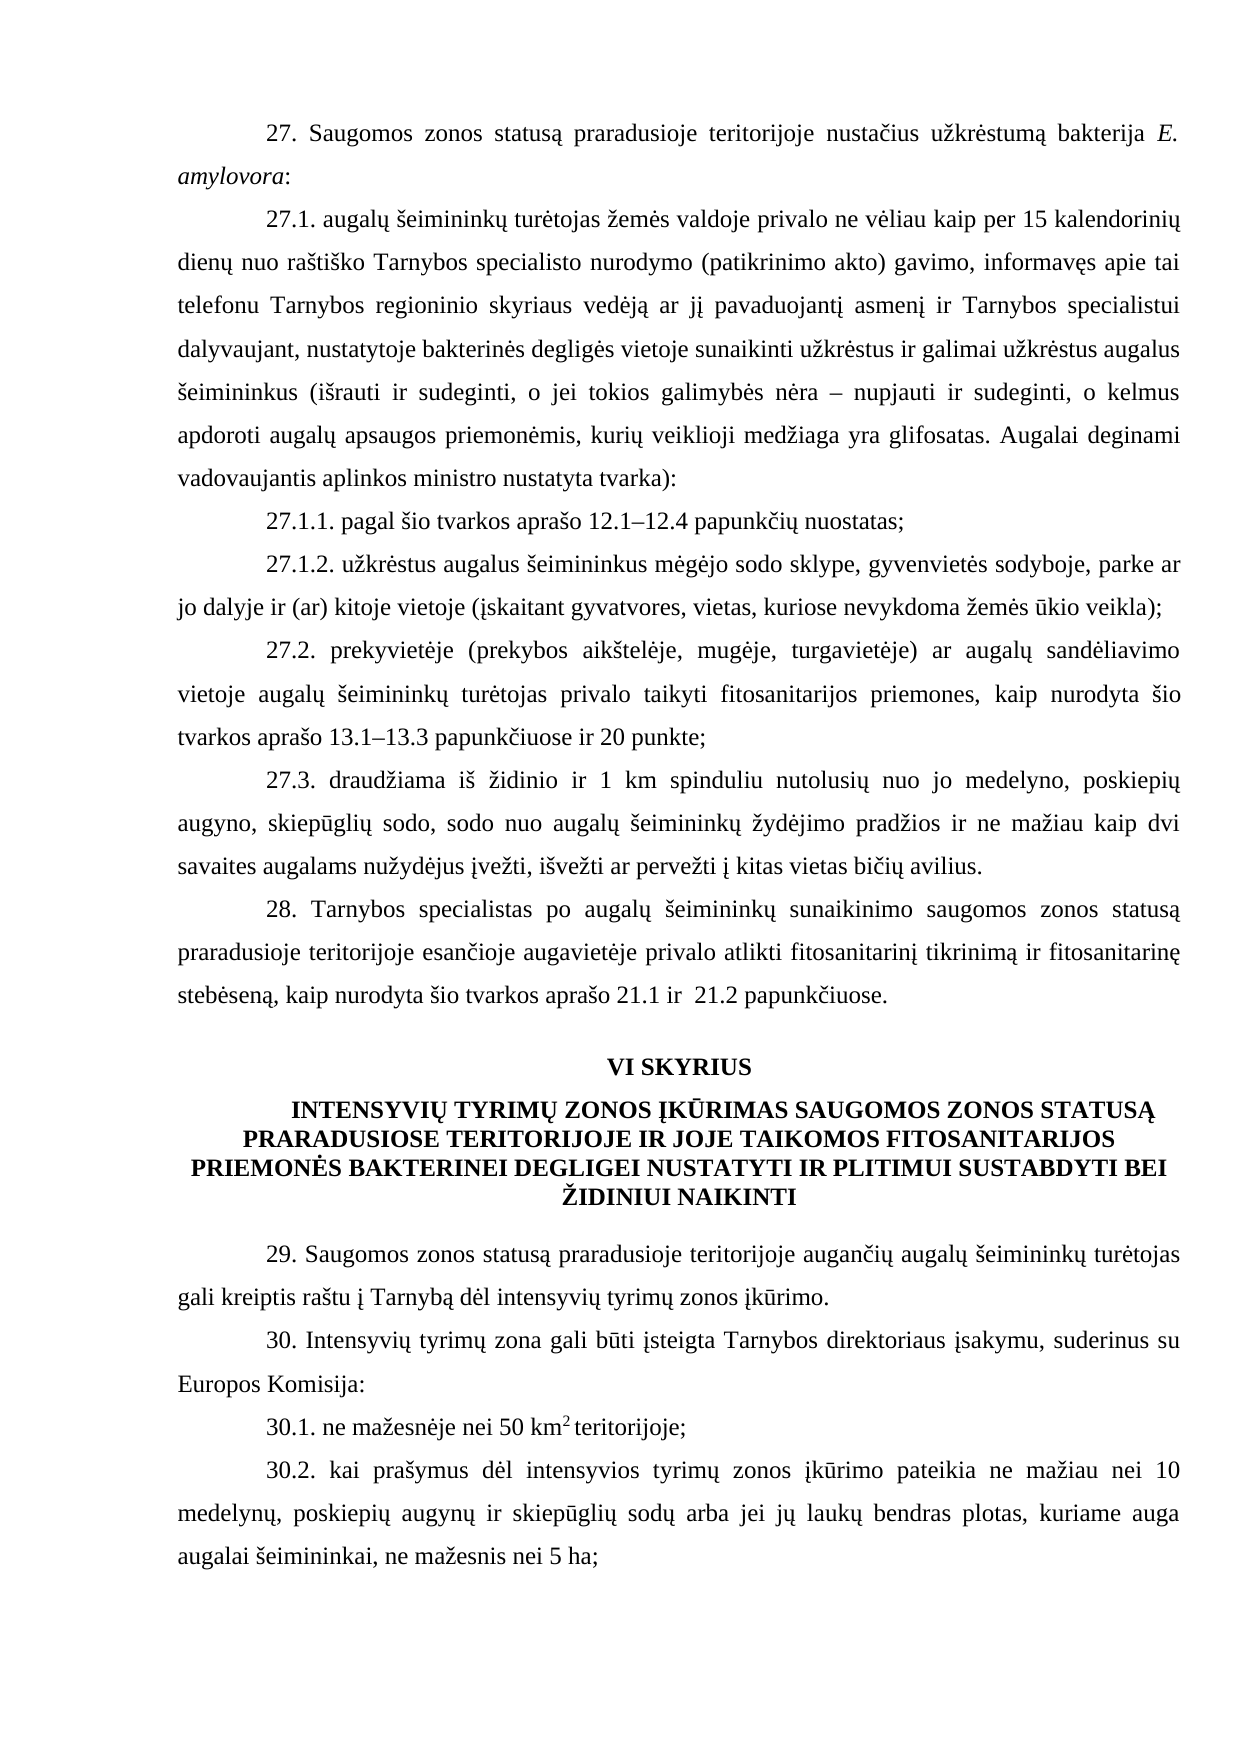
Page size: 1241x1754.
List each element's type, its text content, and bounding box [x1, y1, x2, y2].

text 28. Tarnybos specialistas po augalų šeimininkų sunaikinimo saugomos zonos statusą praradusioje teritorijoje esančioje augavietėje privalo atlikti fitosanitarinį tikrinimą ir fitosanitarinę stebėseną, kaip nurodyta šio tvarkos aprašo 21.1 ir 21.2 papunkčiuose. [177, 894, 1181, 1009]
text 30.1. ne mažesnėje nei 50 km2 teritorijoje; [177, 1412, 1181, 1441]
text 27.1.2. užkrėstus augalus šeimininkus mėgėjo sodo sklype, gyvenvietės sodyboje, parke ar jo dalyje ir (ar) kitoje vietoje (įskaitant gyvatvores, vietas, kuriose nevykdoma žemės ūkio veikla); [177, 549, 1181, 621]
text VI SKYRIUS [177, 1052, 1181, 1081]
text 27.2. prekyvietėje (prekybos aikštelėje, mugėje, turgavietėje) ar augalų sandėliavimo vietoje augalų šeimininkų turėtojas privalo taikyti fitosanitarijos priemones, kaip nurodyta šio tvarkos aprašo 13.1–13.3 papunkčiuose ir 20 punkte; [177, 636, 1181, 751]
text 27.3. draudžiama iš židinio ir 1 km spinduliu nutolusių nuo jo medelyno, poskiepių augyno, skiepūglių sodo, sodo nuo augalų šeimininkų žydėjimo pradžios ir ne mažiau kaip dvi savaites augalams nužydėjus įvežti, išvežti ar pervežti į kitas vietas bičių avilius. [177, 765, 1181, 880]
text 27.1.1. pagal šio tvarkos aprašo 12.1–12.4 papunkčių nuostatas; [177, 506, 1181, 535]
text 30. Intensyvių tyrimų zona gali būti įsteigta Tarnybos direktoriaus įsakymu, suderinus su Europos Komisija: [177, 1326, 1181, 1397]
text 27.1. augalų šeimininkų turėtojas žemės valdoje privalo ne vėliau kaip per 15 kalendorinių dienų nuo raštiško Tarnybos specialisto nurodymo (patikrinimo akto) gavimo, informavęs apie tai telefonu Tarnybos regioninio skyriaus vedėją ar jį pavaduojantį asmenį ir Tarnybos specialistui dalyvaujant, nustatytoje bakterinės degligės vietoje sunaikinti užkrėstus ir galimai užkrėstus augalus šeimininkus (išrauti ir sudeginti, o jei tokios galimybės nėra – nupjauti ir sudeginti, o kelmus apdoroti augalų apsaugos priemonėmis, kurių veiklioji medžiaga yra glifosatas. Augalai deginami vadovaujantis aplinkos ministro nustatyta tvarka): [177, 204, 1181, 492]
text 27. Saugomos zonos statusą praradusioje teritorijoje nustačius užkrėstumą bakterija E. amylovora: [177, 118, 1181, 190]
text 30.2. kai prašymus dėl intensyvios tyrimų zonos įkūrimo pateikia ne mažiau nei 10 medelynų, poskiepių augynų ir skiepūglių sodų arba jei jų laukų bendras plotas, kuriame auga augalai šeimininkai, ne mažesnis nei 5 ha; [177, 1455, 1181, 1570]
text INTENSYVIŲ TYRIMŲ ZONOS ĮKŪRIMAS SAUGOMOS ZONOS STATUSĄ PRARADUSIOSE TERITORIJOJE IR JOJE TAIKOMOS FITOSANITARIJOS PRIEMONĖS BAKTERINEI DEGLIGEI NUSTATYTI IR PLITIMUI SUSTABDYTI BEI ŽIDINIUI NAIKINTI [177, 1096, 1181, 1211]
text 29. Saugomos zonos statusą praradusioje teritorijoje augančių augalų šeimininkų turėtojas gali kreiptis raštu į Tarnybą dėl intensyvių tyrimų zonos įkūrimo. [177, 1239, 1181, 1311]
